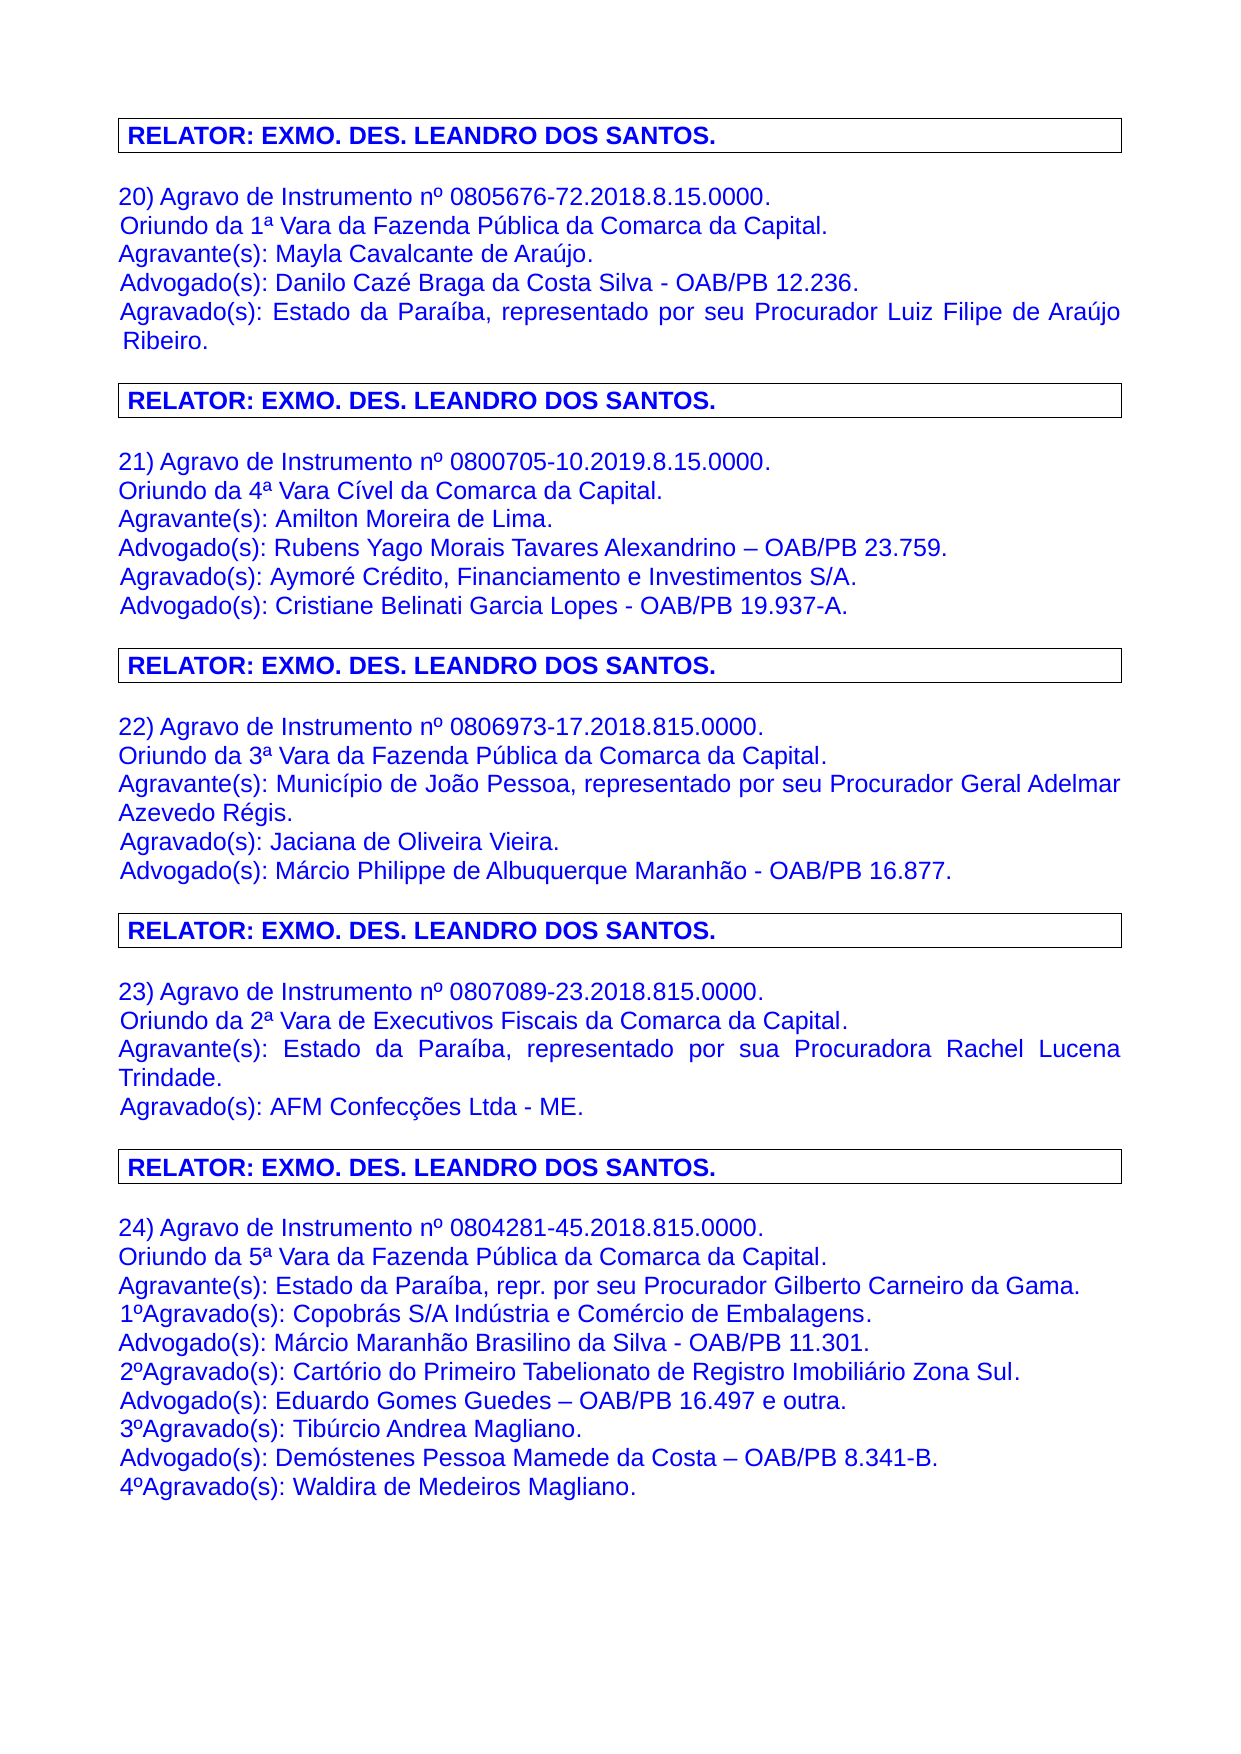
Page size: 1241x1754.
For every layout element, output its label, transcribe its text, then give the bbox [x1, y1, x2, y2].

text Agravante(s): Município de João Pessoa, representado por seu Procurador Geral Adelmar Azevedo Régis. [118, 769, 1122, 827]
text Agravante(s): Mayla Cavalcante de Araújo. [118, 239, 1122, 268]
text RELATOR: EXMO. DES. LEANDRO DOS SANTOS. [119, 914, 1121, 947]
text Agravado(s): Estado da Paraíba, representado por seu Procurador Luiz Filipe de Araújo Ribeiro. [119, 297, 1122, 354]
text Oriundo da 4ª Vara Cível da Comarca da Capital. [118, 476, 1122, 504]
text Agravado(s): Aymoré Crédito, Financiamento e Investimentos S/A. [119, 562, 1122, 591]
text RELATOR: EXMO. DES. LEANDRO DOS SANTOS. [119, 649, 1121, 682]
text Agravante(s): Amilton Moreira de Lima. [118, 504, 1122, 533]
text Advogado(s): Rubens Yago Morais Tavares Alexandrino – OAB/PB 23.759. [118, 533, 1122, 562]
text RELATOR: EXMO. DES. LEANDRO DOS SANTOS. [119, 384, 1121, 417]
text Agravante(s): Estado da Paraíba, repr. por seu Procurador Gilberto Carneiro da Gama. [118, 1271, 1122, 1299]
text 24) Agravo de Instrumento nº 0804281-45.2018.815.0000. [118, 1213, 1122, 1242]
text Oriundo da 3ª Vara da Fazenda Pública da Comarca da Capital. [118, 741, 1122, 769]
text 1ºAgravado(s): Copobrás S/A Indústria e Comércio de Embalagens. [119, 1299, 1122, 1328]
text 20) Agravo de Instrumento nº 0805676-72.2018.8.15.0000. [118, 182, 1122, 211]
text 4ºAgravado(s): Waldira de Medeiros Magliano. [119, 1472, 1122, 1501]
text Oriundo da 5ª Vara da Fazenda Pública da Comarca da Capital. [118, 1242, 1122, 1271]
text Advogado(s): Eduardo Gomes Guedes – OAB/PB 16.497 e outra. [119, 1386, 1122, 1414]
text 22) Agravo de Instrumento nº 0806973-17.2018.815.0000. [118, 712, 1122, 741]
text Oriundo da 2ª Vara de Executivos Fiscais da Comarca da Capital. [119, 1006, 1122, 1034]
text RELATOR: EXMO. DES. LEANDRO DOS SANTOS. [119, 1150, 1121, 1183]
text RELATOR: EXMO. DES. LEANDRO DOS SANTOS. [119, 119, 1121, 152]
text Oriundo da 1ª Vara da Fazenda Pública da Comarca da Capital. [119, 211, 1122, 239]
text Advogado(s): Márcio Maranhão Brasilino da Silva - OAB/PB 11.301. [118, 1328, 1121, 1357]
text Advogado(s): Cristiane Belinati Garcia Lopes - OAB/PB 19.937-A. [119, 591, 1122, 619]
text Advogado(s): Márcio Philippe de Albuquerque Maranhão - OAB/PB 16.877. [119, 856, 1122, 884]
text 23) Agravo de Instrumento nº 0807089-23.2018.815.0000. [118, 977, 1122, 1006]
text Agravado(s): AFM Confecções Ltda - ME. [119, 1092, 1122, 1121]
text 21) Agravo de Instrumento nº 0800705-10.2019.8.15.0000. [118, 447, 1122, 476]
text 2ºAgravado(s): Cartório do Primeiro Tabelionato de Registro Imobiliário Zona Sul. [119, 1357, 1122, 1386]
text Agravado(s): Jaciana de Oliveira Vieira. [119, 827, 1122, 856]
text Agravante(s): Estado da Paraíba, representado por sua Procuradora Rachel Lucena Trindade. [118, 1034, 1122, 1092]
text 3ºAgravado(s): Tibúrcio Andrea Magliano. [119, 1414, 1122, 1443]
text Advogado(s): Danilo Cazé Braga da Costa Silva - OAB/PB 12.236. [119, 268, 1122, 297]
text Advogado(s): Demóstenes Pessoa Mamede da Costa – OAB/PB 8.341-B. [119, 1443, 1122, 1472]
